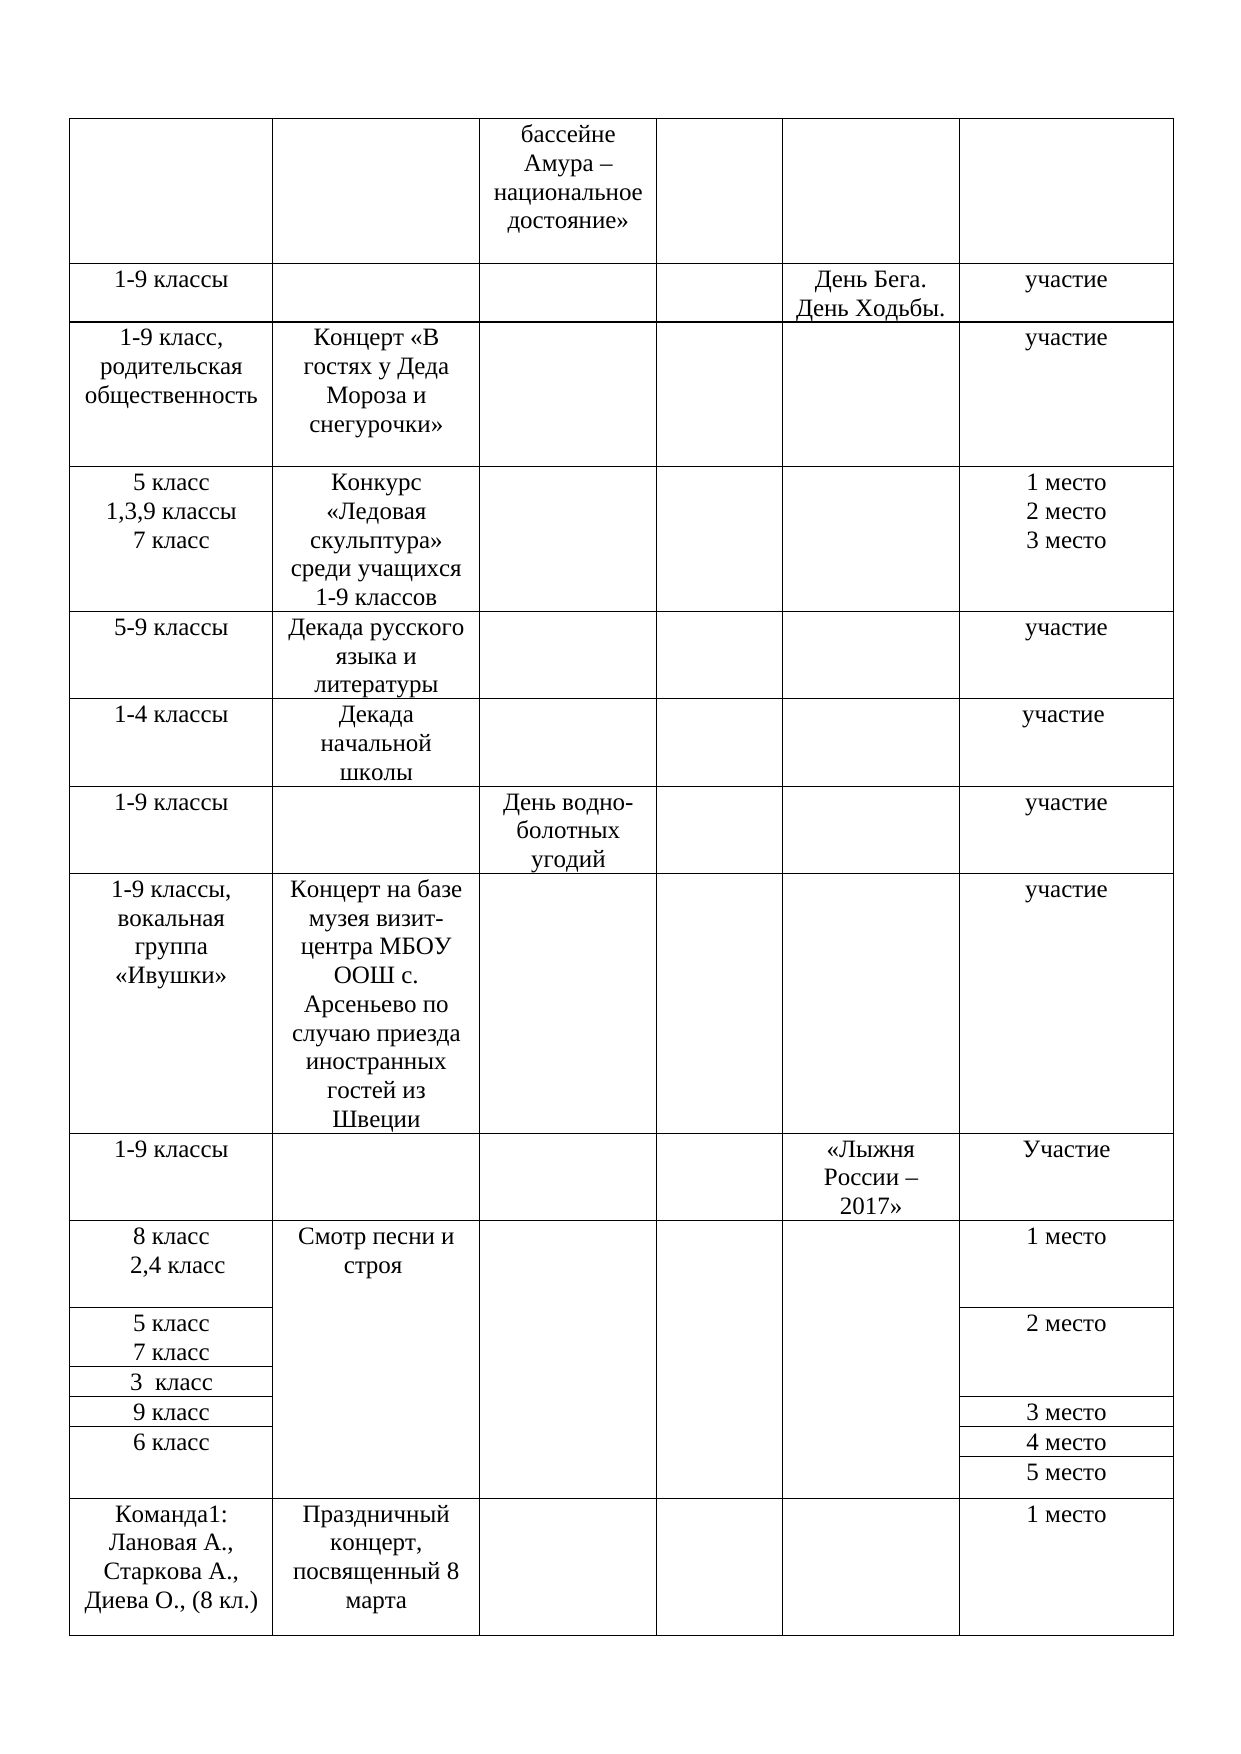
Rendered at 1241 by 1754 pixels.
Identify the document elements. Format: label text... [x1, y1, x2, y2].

table_cell [960, 119, 1173, 263]
table_cell 6 класс [70, 1427, 272, 1498]
table_cell Декада начальной школы [273, 699, 479, 786]
table_cell Декада русского языка и литературы [273, 612, 479, 698]
table_cell Конкурс «Ледовая скульптура» среди учащихся 1-9 классов [273, 467, 479, 611]
table_cell [657, 874, 782, 1133]
table_cell 1 место 2 место 3 место [960, 467, 1173, 611]
table_cell [480, 874, 656, 1133]
table_cell [480, 699, 656, 786]
table_cell [657, 1221, 782, 1498]
table_cell 5-9 классы [70, 612, 272, 698]
table_cell [480, 264, 656, 321]
table_cell 1 место [960, 1221, 1173, 1307]
table_cell бассейне Амура – национальное достояние» [480, 119, 656, 263]
table_cell 2 место [960, 1308, 1173, 1396]
table_cell [480, 612, 656, 698]
table_cell [273, 1134, 479, 1220]
table_cell [273, 119, 479, 263]
table_cell 3 класс [70, 1367, 272, 1396]
table_cell [783, 699, 959, 786]
table_cell «Лыжня России – 2017» [783, 1134, 959, 1220]
table_cell [783, 1499, 959, 1635]
table_cell [657, 612, 782, 698]
table_cell 1 место [960, 1499, 1173, 1635]
table_cell [480, 1221, 656, 1498]
table_cell 4 место [960, 1427, 1173, 1456]
table_cell 1-9 классы [70, 264, 272, 321]
table_cell [783, 612, 959, 698]
table_cell 3 место [960, 1397, 1173, 1426]
table_cell 1-4 классы [70, 699, 272, 786]
table_cell 5 место [960, 1457, 1173, 1498]
table_cell участие [960, 612, 1173, 698]
table_cell Концерт «В гостях у Деда Мороза и снегурочки» [273, 323, 479, 466]
table_cell 1-9 классы [70, 1134, 272, 1220]
table_cell День Бега. День Ходьбы. [783, 264, 959, 321]
table_cell [657, 264, 782, 321]
table_cell [657, 1134, 782, 1220]
table_cell [657, 787, 782, 873]
table_cell [657, 119, 782, 263]
table_cell День водно-болотных угодий [480, 787, 656, 873]
table_cell 5 класс 7 класс [70, 1308, 272, 1366]
table_cell [783, 467, 959, 611]
table_cell [480, 1499, 656, 1635]
table_cell 1-9 классы [70, 787, 272, 873]
table_cell [783, 1221, 959, 1498]
table_cell участие [960, 787, 1173, 873]
table_cell [783, 874, 959, 1133]
table_cell Смотр песни и строя [273, 1221, 479, 1498]
table_cell Концерт на базе музея визит-центра МБОУ ООШ с. Арсеньево по случаю приезда иностранных гостей из Швеции [273, 874, 479, 1133]
table_cell [657, 1499, 782, 1635]
table_cell участие [960, 264, 1173, 321]
table_cell Праздничный концерт, посвященный 8 марта [273, 1499, 479, 1635]
table_cell 1-9 класс, родительская общественность [70, 323, 272, 466]
table_cell Команда1: Лановая А., Старкова А., Диева О., (8 кл.) [70, 1499, 272, 1635]
table_cell 1-9 классы, вокальная группа «Ивушки» [70, 874, 272, 1133]
table_cell [657, 467, 782, 611]
table_cell участие [960, 323, 1173, 466]
table_cell [70, 119, 272, 263]
table_cell [480, 1134, 656, 1220]
table_cell [657, 699, 782, 786]
table_cell [273, 264, 479, 321]
table_cell 5 класс 1,3,9 классы 7 класс [70, 467, 272, 611]
table_cell [480, 323, 656, 466]
table_cell [783, 323, 959, 466]
table_cell 8 класс 2,4 класс [70, 1221, 272, 1307]
table_cell [783, 119, 959, 263]
table_cell [657, 323, 782, 466]
table_cell 9 класс [70, 1397, 272, 1426]
table_cell участие [960, 874, 1173, 1133]
table_cell [783, 787, 959, 873]
table_cell Участие [960, 1134, 1173, 1220]
table_cell [480, 467, 656, 611]
table_cell [273, 787, 479, 873]
table_cell участие [960, 699, 1173, 786]
